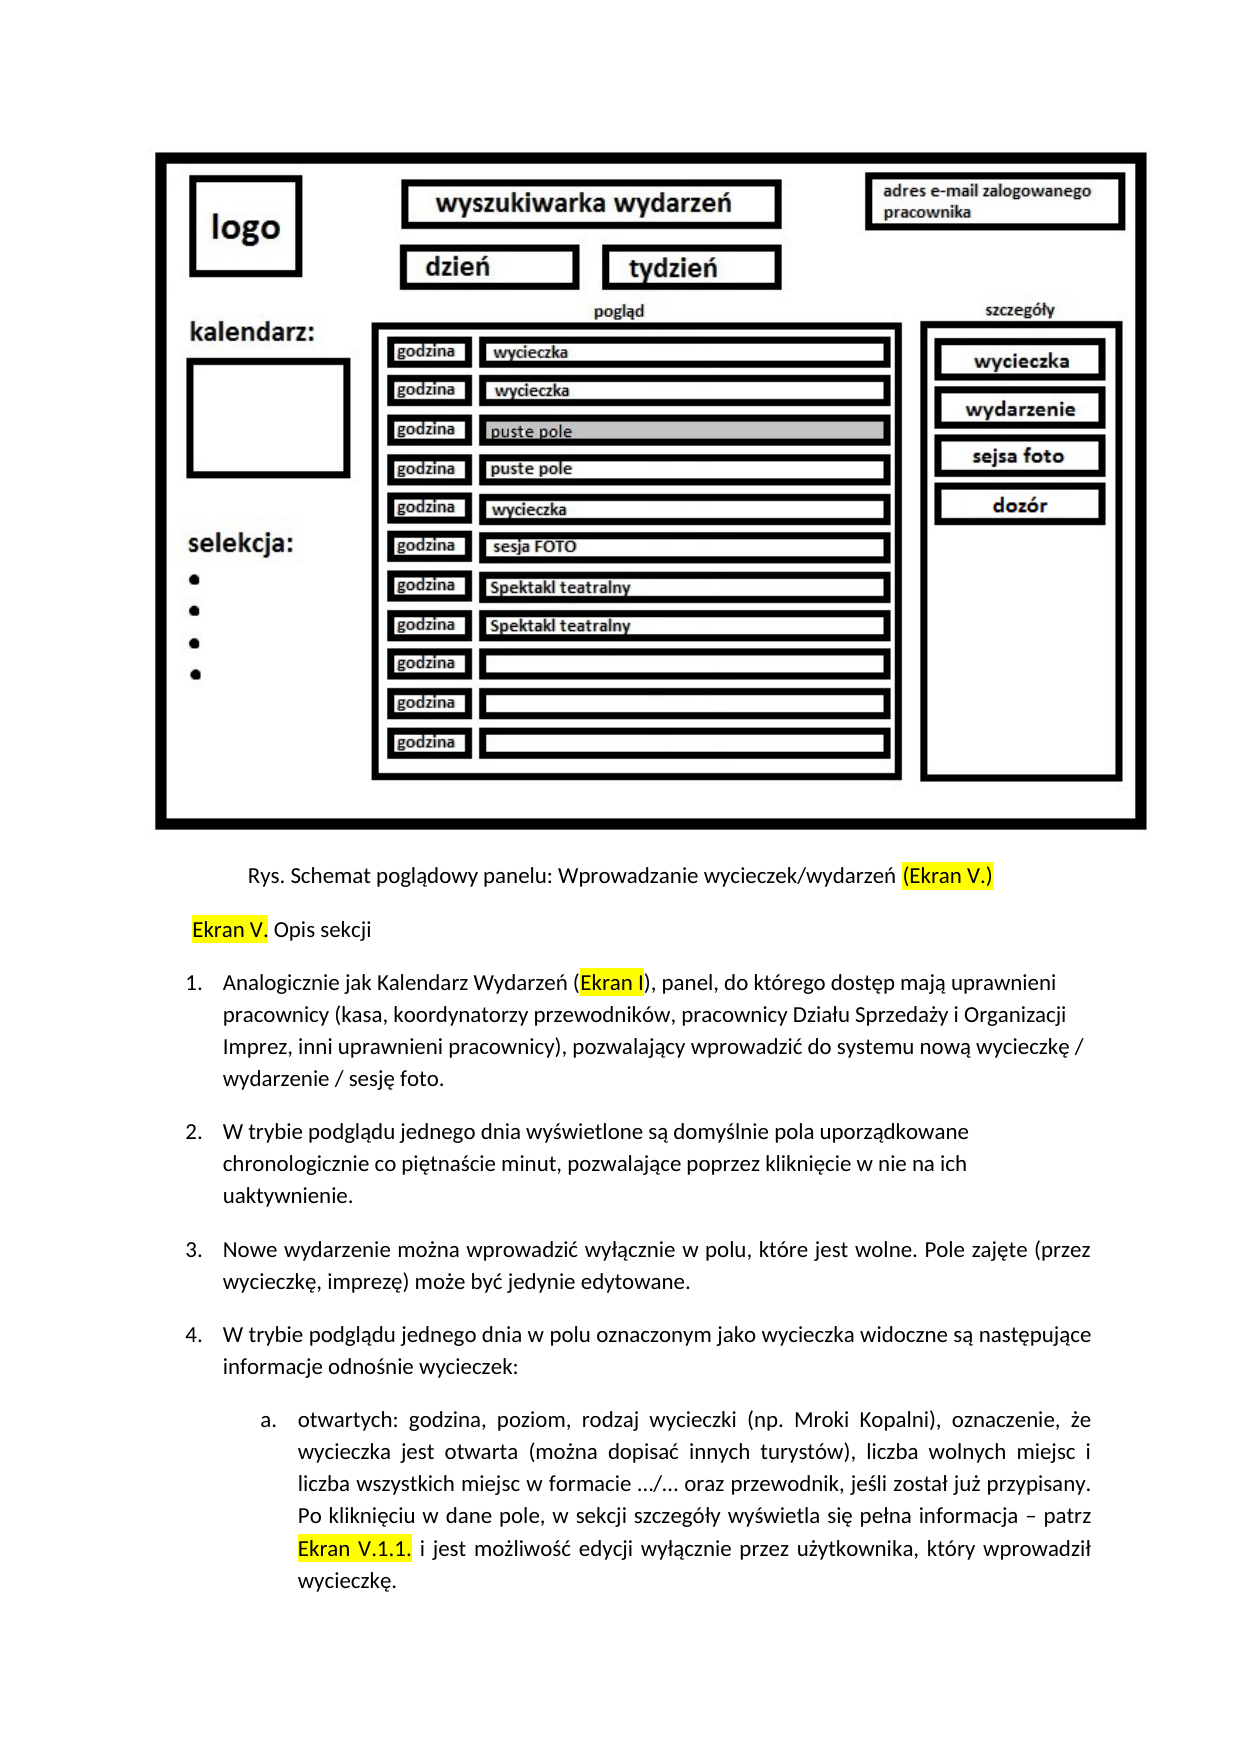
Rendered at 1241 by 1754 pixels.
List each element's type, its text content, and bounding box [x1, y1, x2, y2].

list Analogicznie jak Kalendarz Wydarzeń (Ekran I), panel, do którego dostęp mają uprawnieni pracownicy (kasa, koordynatorzy przewodników, pracownicy Działu Sprzedaży i Organizacji Imprez, inni uprawnieni pracownicy), pozwalający wprowadzić do systemu nową wycieczkę / wydarzenie / sesję foto. [185, 968, 1093, 1092]
list Nowe wydarzenie można wprowadzić wyłącznie w polu, które jest wolne. Pole zajęte (przez wycieczkę, imprezę) może być jedynie edytowane. [185, 1235, 1093, 1295]
list otwartych: godzina, poziom, rodzaj wycieczki (np. Mroki Kopalni), oznaczenie, że wycieczka jest otwarta (można dopisać innych turystów), liczba wolnych miejsc i liczba wszystkich miejsc w formacie …/… oraz przewodnik, jeśli został już przypisany. Po kliknięciu w dane pole, w sekcji szczegóły wyświetla się pełna informacja – patrz Ekran V.1.1. i jest możliwość edycji wyłącznie przez użytkownika, który wprowadził wycieczkę. [260, 1405, 1093, 1594]
list W trybie podglądu jednego dnia wyświetlone są domyślnie pola uporządkowane chronologicznie co piętnaście minut, pozwalające poprzez kliknięcie w nie na ich uaktywnienie. [185, 1117, 1093, 1210]
list W trybie podglądu jednego dnia w polu oznaczonym jako wycieczka widoczne są następujące informacje odnośnie wycieczek: [185, 1320, 1093, 1380]
list Ekran V. Opis sekcji [192, 915, 1093, 943]
text Rys. Schemat poglądowy panelu: Wprowadzanie wycieczek/wydarzeń (Ekran V.) [148, 862, 1093, 890]
